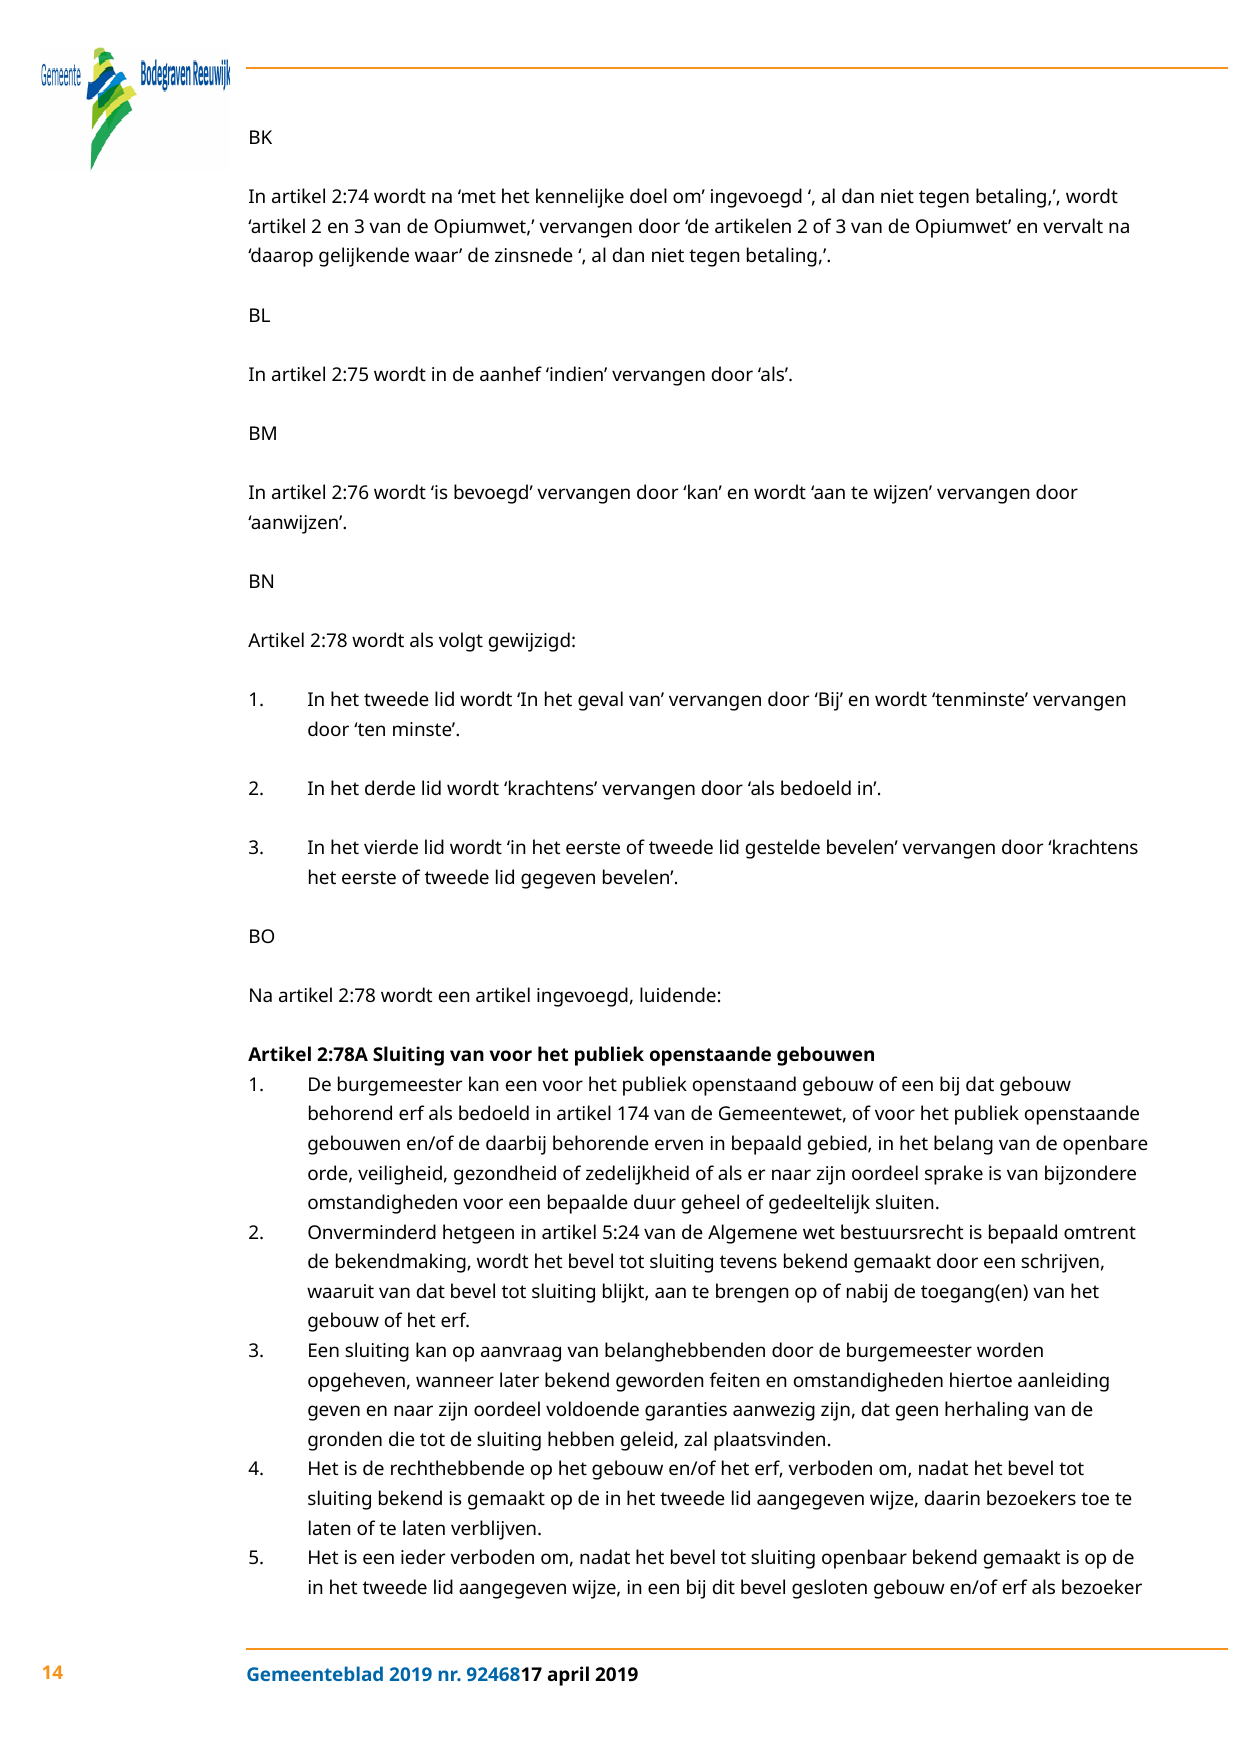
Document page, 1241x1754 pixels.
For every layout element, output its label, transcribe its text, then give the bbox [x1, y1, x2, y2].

list Onverminderd hetgeen in artikel 5:24 van de Algemene wet bestuursrecht is bepaald omtrent de bekendmaking, wordt het bevel tot sluiting tevens bekend gemaakt door een schrijven, waaruit van dat bevel tot sluiting blijkt, aan te brengen op of nabij de toegang(en) van het gebouw of het erf. [248, 1219, 1152, 1333]
text Artikel 2:78A Sluiting van voor het publiek openstaande gebouwen [248, 1041, 1152, 1067]
list Het is de rechthebbende op het gebouw en/of het erf, verboden om, nadat het bevel tot sluiting bekend is gemaakt op de in het tweede lid aangegeven wijze, daarin bezoekers toe te laten of te laten verblijven. [248, 1456, 1152, 1541]
text BK [248, 124, 1152, 150]
list Een sluiting kan op aanvraag van belanghebbenden door de burgemeester worden opgeheven, wanneer later bekend geworden feiten en omstandigheden hiertoe aanleiding geven en naar zijn oordeel voldoende garanties aanwezig zijn, dat geen herhaling van de gronden die tot de sluiting hebben geleid, zal plaatsvinden. [248, 1337, 1152, 1452]
list Het is een ieder verboden om, nadat het bevel tot sluiting openbaar bekend gemaakt is op de in het tweede lid aangegeven wijze, in een bij dit bevel gesloten gebouw en/of erf als bezoeker [248, 1544, 1152, 1600]
text BN [248, 568, 1152, 594]
text Na artikel 2:78 wordt een artikel ingevoegd, luidende: [248, 982, 1152, 1008]
text In artikel 2:76 wordt ‘is bevoegd’ vervangen door ‘kan’ en wordt ‘aan te wijzen’ vervangen door ‘aanwijzen’. [248, 479, 1152, 535]
text BO [248, 923, 1152, 949]
text BL [248, 302, 1152, 328]
list In het tweede lid wordt ‘In het geval van’ vervangen door ‘Bij’ en wordt ‘tenminste’ vervangen door ‘ten minste’. [248, 686, 1152, 742]
text BM [248, 420, 1152, 446]
text Artikel 2:78 wordt als volgt gewijzigd: [248, 627, 1152, 653]
list In het vierde lid wordt ‘in het eerste of tweede lid gestelde bevelen’ vervangen door ‘krachtens het eerste of tweede lid gegeven bevelen’. [248, 834, 1152, 890]
text In artikel 2:74 wordt na ‘met het kennelijke doel om’ ingevoegd ‘, al dan niet tegen betaling,’, wordt ‘artikel 2 en 3 van de Opiumwet,’ vervangen door ‘de artikelen 2 of 3 van de Opiumwet’ en vervalt na ‘daarop gelijkende waar’ de zinsnede ‘, al dan niet tegen betaling,’. [248, 183, 1152, 268]
picture [41, 47, 231, 172]
list In het derde lid wordt ‘krachtens’ vervangen door ‘als bedoeld in’. [248, 775, 1152, 801]
text In artikel 2:75 wordt in de aanhef ‘indien’ vervangen door ‘als’. [248, 361, 1152, 387]
list De burgemeester kan een voor het publiek openstaand gebouw of een bij dat gebouw behorend erf als bedoeld in artikel 174 van de Gemeentewet, of voor het publiek openstaande gebouwen en/of de daarbij behorende erven in bepaald gebied, in het belang van de openbare orde, veiligheid, gezondheid of zedelijkheid of als er naar zijn oordeel sprake is van bijzondere omstandigheden voor een bepaalde duur geheel of gedeeltelijk sluiten. [248, 1071, 1152, 1215]
